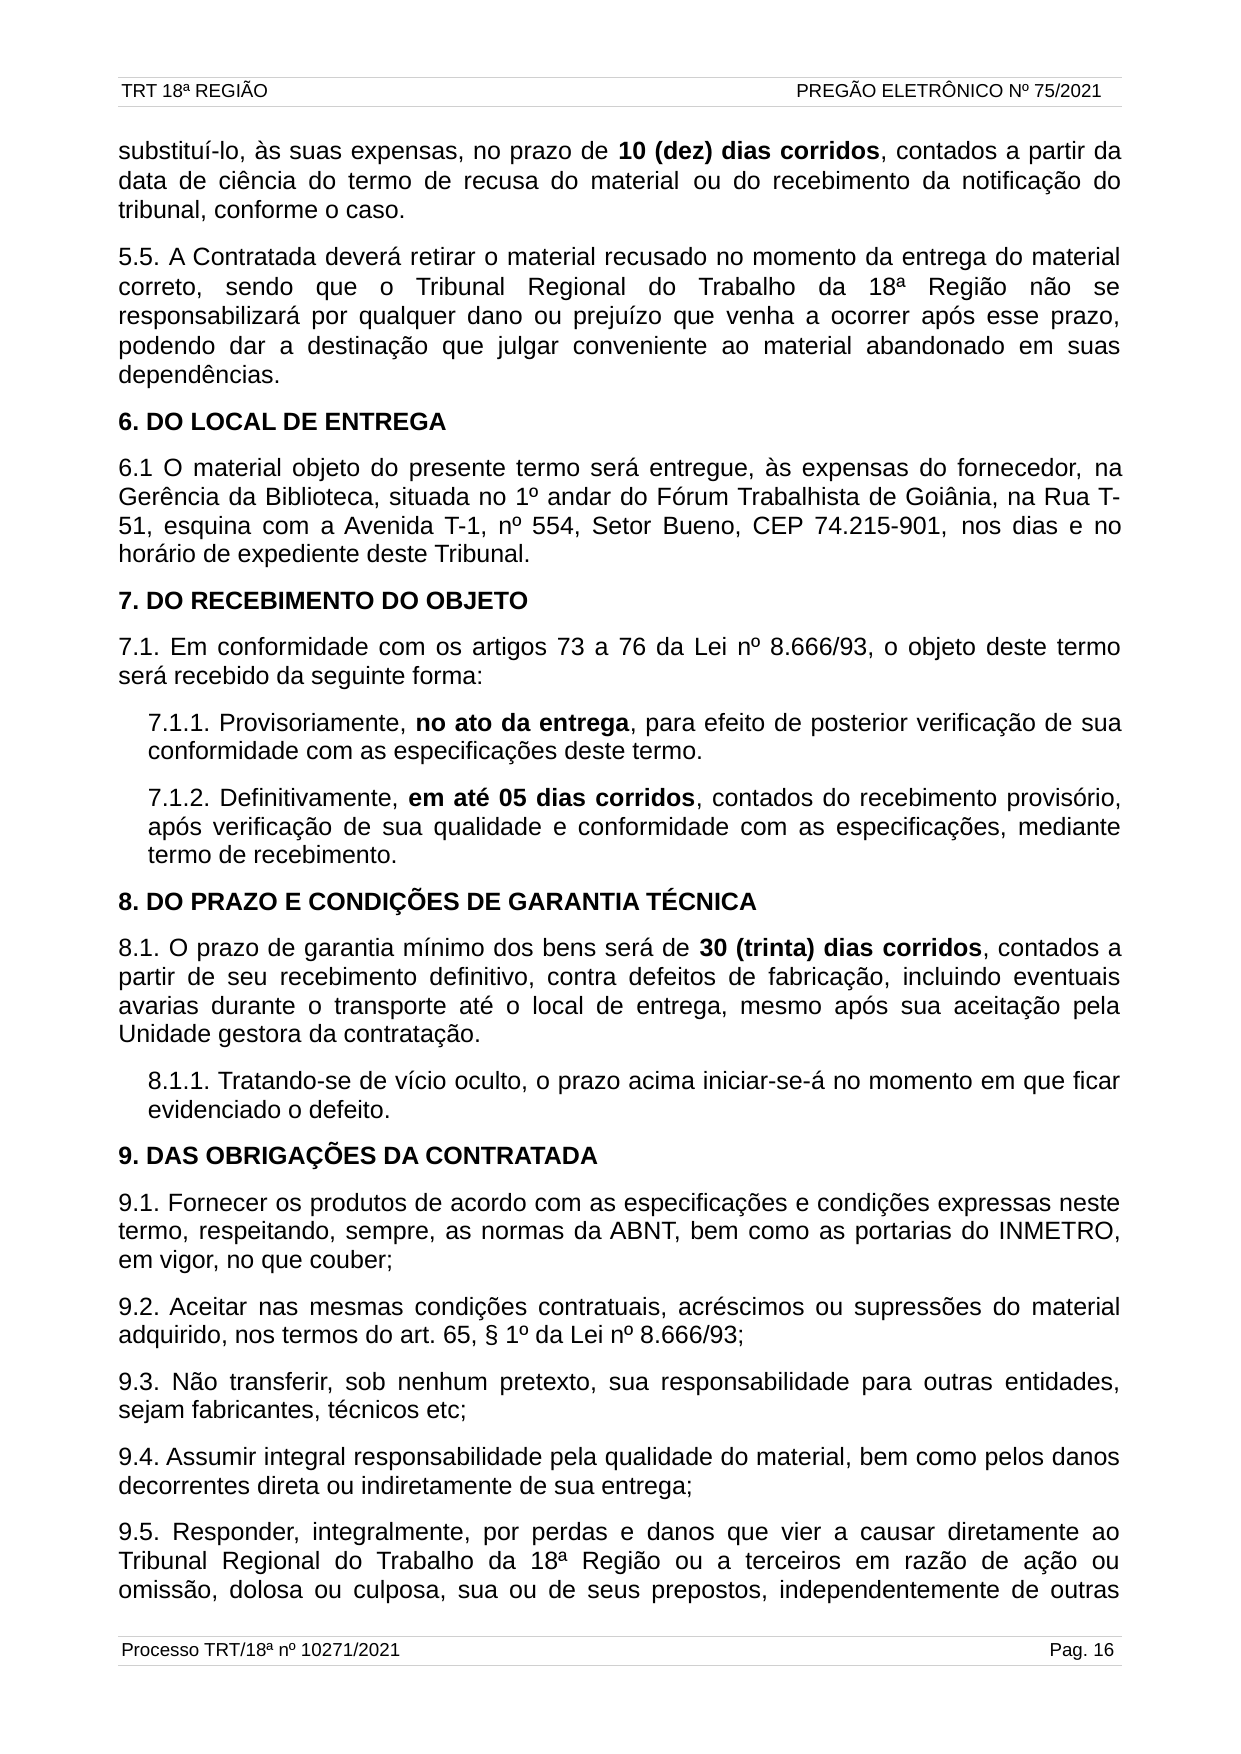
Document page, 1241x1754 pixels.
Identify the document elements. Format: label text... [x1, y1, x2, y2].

text 9. DAS OBRIGAÇÕES DA CONTRATADA [118, 1141, 1122, 1170]
text 7. DO RECEBIMENTO DO OBJETO [118, 586, 1122, 615]
text substituí-lo, às suas expensas, no prazo de 10 (dez) dias corridos, contados a partir da data de ciência do termo de recusa do material ou do recebimento da notificação do tribunal, conforme o caso. [118, 136, 1122, 224]
text 7.1.2. Definitivamente, em até 05 dias corridos, contados do recebimento provisório, após verificação de sua qualidade e conformidade com as especificações, mediante termo de recebimento. [148, 783, 1122, 869]
text 9.5. Responder, integralmente, por perdas e danos que vier a causar diretamente ao Tribunal Regional do Trabalho da 18ª Região ou a terceiros em razão de ação ou omissão, dolosa ou culposa, sua ou de seus prepostos, independentemente de outras [118, 1517, 1122, 1603]
text 9.3. Não transferir, sob nenhum pretexto, sua responsabilidade para outras entidades, sejam fabricantes, técnicos etc; [118, 1367, 1122, 1424]
text 8.1. O prazo de garantia mínimo dos bens será de 30 (trinta) dias corridos, contados a partir de seu recebimento definitivo, contra defeitos de fabricação, incluindo eventuais avarias durante o transporte até o local de entrega, mesmo após sua aceitação pela Unidade gestora da contratação. [118, 933, 1122, 1048]
text 9.1. Fornecer os produtos de acordo com as especificações e condições expressas neste termo, respeitando, sempre, as normas da ABNT, bem como as portarias do INMETRO, em vigor, no que couber; [118, 1188, 1122, 1274]
text 9.2. Aceitar nas mesmas condições contratuais, acréscimos ou supressões do material adquirido, nos termos do art. 65, § 1º da Lei nº 8.666/93; [118, 1292, 1122, 1349]
text 9.4. Assumir integral responsabilidade pela qualidade do material, bem como pelos danos decorrentes direta ou indiretamente de sua entrega; [118, 1442, 1122, 1499]
text 8.1.1. Tratando-se de vício oculto, o prazo acima iniciar-se-á no momento em que ficar evidenciado o defeito. [148, 1066, 1122, 1123]
text 5.5. A Contratada deverá retirar o material recusado no momento da entrega do material correto, sendo que o Tribunal Regional do Trabalho da 18ª Região não se responsabilizará por qualquer dano ou prejuízo que venha a ocorrer após esse prazo, podendo dar a destinação que julgar conveniente ao material abandonado em suas dependências. [118, 242, 1122, 389]
text 8. DO PRAZO E CONDIÇÕES DE GARANTIA TÉCNICA [118, 887, 1122, 916]
text 7.1. Em conformidade com os artigos 73 a 76 da Lei nº 8.666/93, o objeto deste termo será recebido da seguinte forma: [118, 632, 1122, 690]
text 6.1 O material objeto do presente termo será entregue, às expensas do fornecedor, na Gerência da Biblioteca, situada no 1º andar do Fórum Trabalhista de Goiânia, na Rua T-51, esquina com a Avenida T-1, nº 554, Setor Bueno, CEP 74.215-901, nos dias e no horário de expediente deste Tribunal. [118, 453, 1122, 568]
text 7.1.1. Provisoriamente, no ato da entrega, para efeito de posterior verificação de sua conformidade com as especificações deste termo. [148, 708, 1122, 765]
text 6. DO LOCAL DE ENTREGA [118, 407, 1122, 436]
